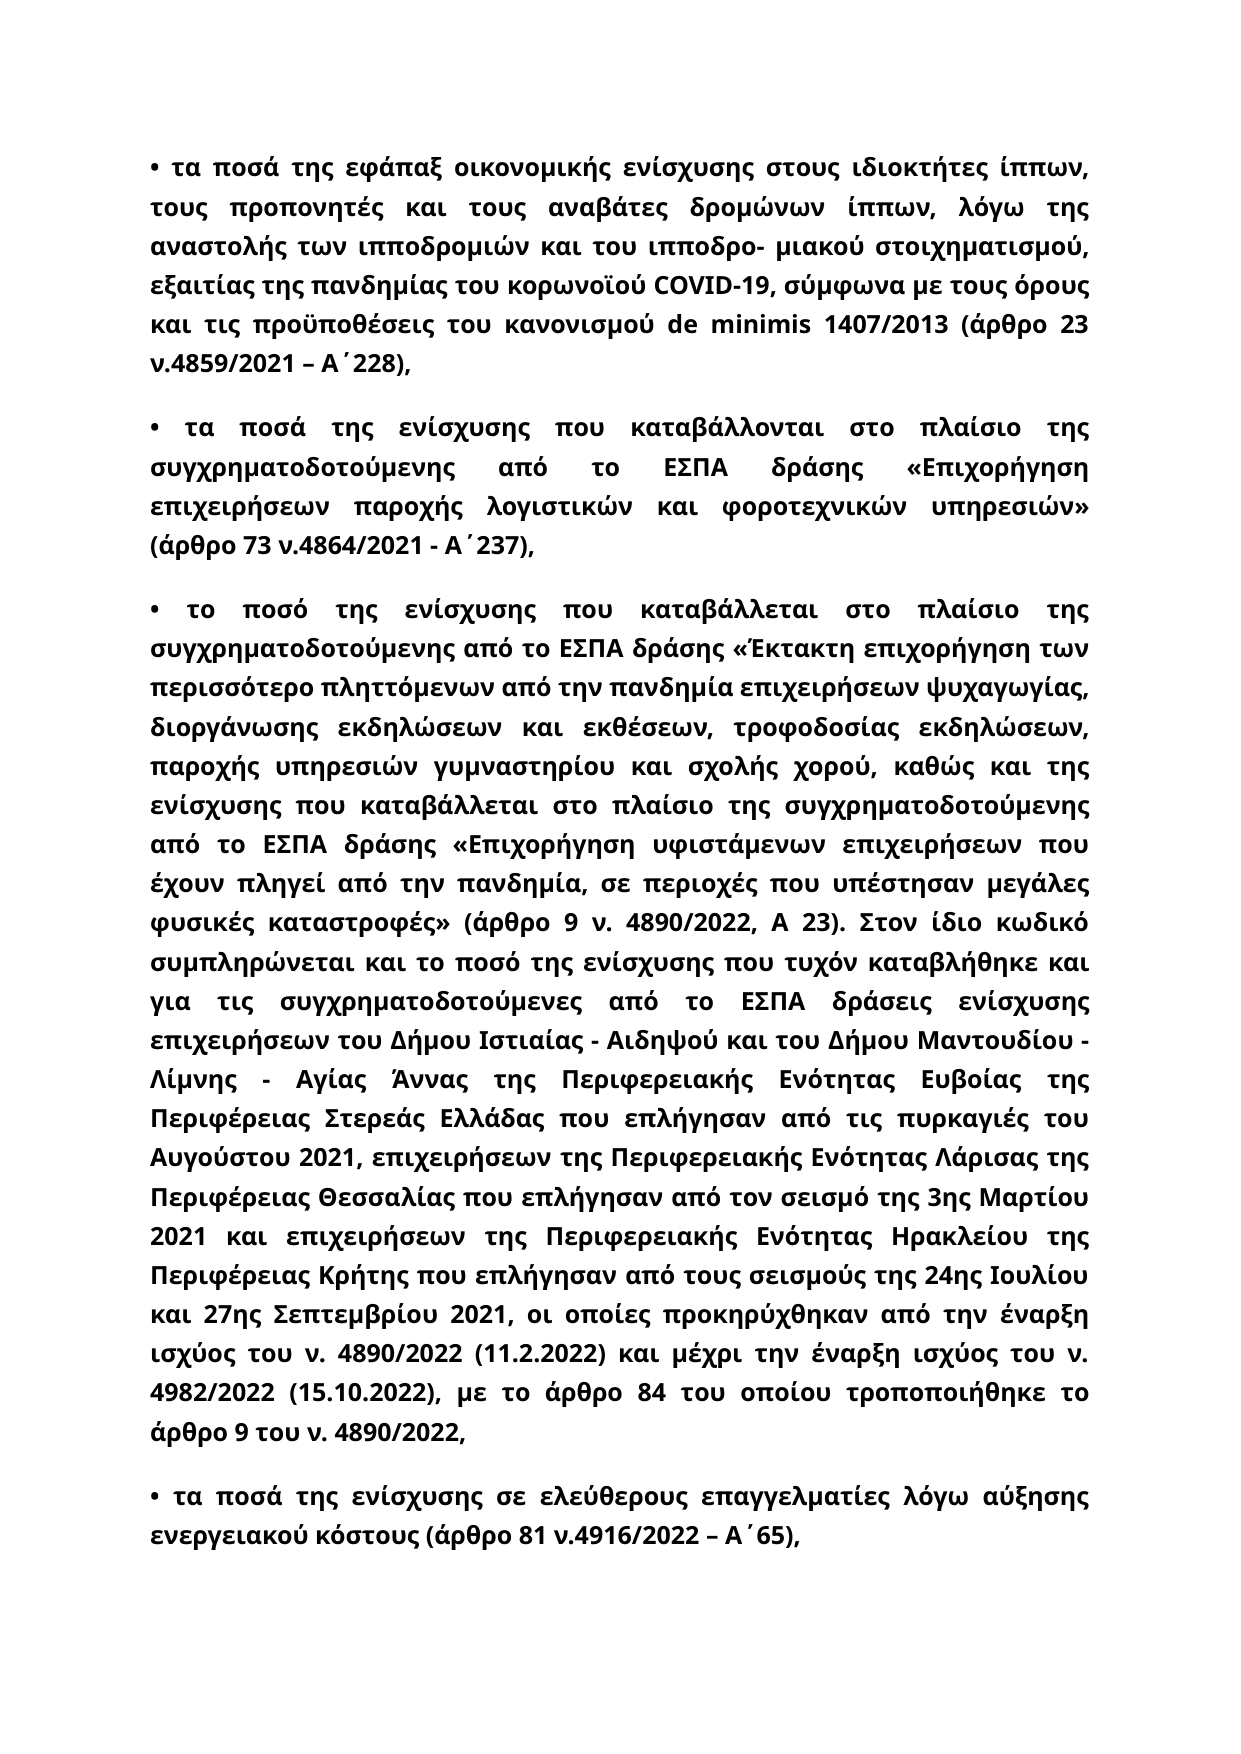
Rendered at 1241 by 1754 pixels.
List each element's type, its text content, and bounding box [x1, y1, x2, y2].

text • το ποσό της ενίσχυσης που καταβάλλεται στο πλαίσιο της συγχρηματοδοτούμενης από το ΕΣΠΑ δράσης «Έκτακτη επιχορήγηση των περισσότερο πληττόμενων από την πανδημία επιχειρήσεων ψυχαγωγίας, διοργάνωσης εκδηλώσεων και εκθέσεων, τροφοδοσίας εκδηλώσεων, παροχής υπηρεσιών γυμναστηρίου και σχολής χορού, καθώς και της ενίσχυσης που καταβάλλεται στο πλαίσιο της συγχρηματοδοτούμενης από το ΕΣΠΑ δράσης «Επιχορήγηση υφιστάμενων επιχειρήσεων που έχουν πληγεί από την πανδημία, σε περιοχές που υπέστησαν μεγάλες φυσικές καταστροφές» (άρθρο 9 ν. 4890/2022, Α 23). Στον ίδιο κωδικό συμπληρώνεται και το ποσό της ενίσχυσης που τυχόν καταβλήθηκε και για τις συγχρηματοδοτούμενες από το ΕΣΠΑ δράσεις ενίσχυσης επιχειρήσεων του Δήμου Ιστιαίας - Αιδηψού και του Δήμου Μαντουδίου - Λίμνης - Αγίας Άννας της Περιφερειακής Ενότητας Ευβοίας της Περιφέρειας Στερεάς Ελλάδας που επλήγησαν από τις πυρκαγιές του Αυγούστου 2021, επιχειρήσεων της Περιφερειακής Ενότητας Λάρισας της Περιφέρειας Θεσσαλίας που επλήγησαν από τον σεισμό της 3ης Μαρτίου 2021 και επιχειρήσεων της Περιφερειακής Ενότητας Ηρακλείου της Περιφέρειας Κρήτης που επλήγησαν από τους σεισμούς της 24ης Ιουλίου και 27ης Σεπτεμβρίου 2021, οι οποίες προκηρύχθηκαν από την έναρξη ισχύος του ν. 4890/2022 (11.2.2022) και μέχρι την έναρξη ισχύος του ν. 4982/2022 (15.10.2022), με το άρθρο 84 του οποίου τροποποιήθηκε το άρθρο 9 του ν. 4890/2022, [150, 592, 1090, 1448]
text • τα ποσά της εφάπαξ οικονομικής ενίσχυσης στους ιδιοκτήτες ίππων, τους προπονητές και τους αναβάτες δρομώνων ίππων, λόγω της αναστολής των ιπποδρομιών και του ιπποδρο- μιακού στοιχηματισμού, εξαιτίας της πανδημίας του κορωνοϊού COVID-19, σύμφωνα με τους όρους και τις προϋποθέσεις του κανονισμού de minimis 1407/2013 (άρθρο 23 ν.4859/2021 – Α΄228), [150, 150, 1090, 380]
text • τα ποσά της ενίσχυσης σε ελεύθερους επαγγελματίες λόγω αύξησης ενεργειακού κόστους (άρθρο 81 ν.4916/2022 – Α΄65), [150, 1478, 1090, 1552]
text • τα ποσά της ενίσχυσης που καταβάλλονται στο πλαίσιο της συγχρηματοδοτούμενης από το ΕΣΠΑ δράσης «Επιχορήγηση επιχειρήσεων παροχής λογιστικών και φοροτεχνικών υπηρεσιών» (άρθρο 73 ν.4864/2021 - Α΄237), [150, 410, 1090, 562]
